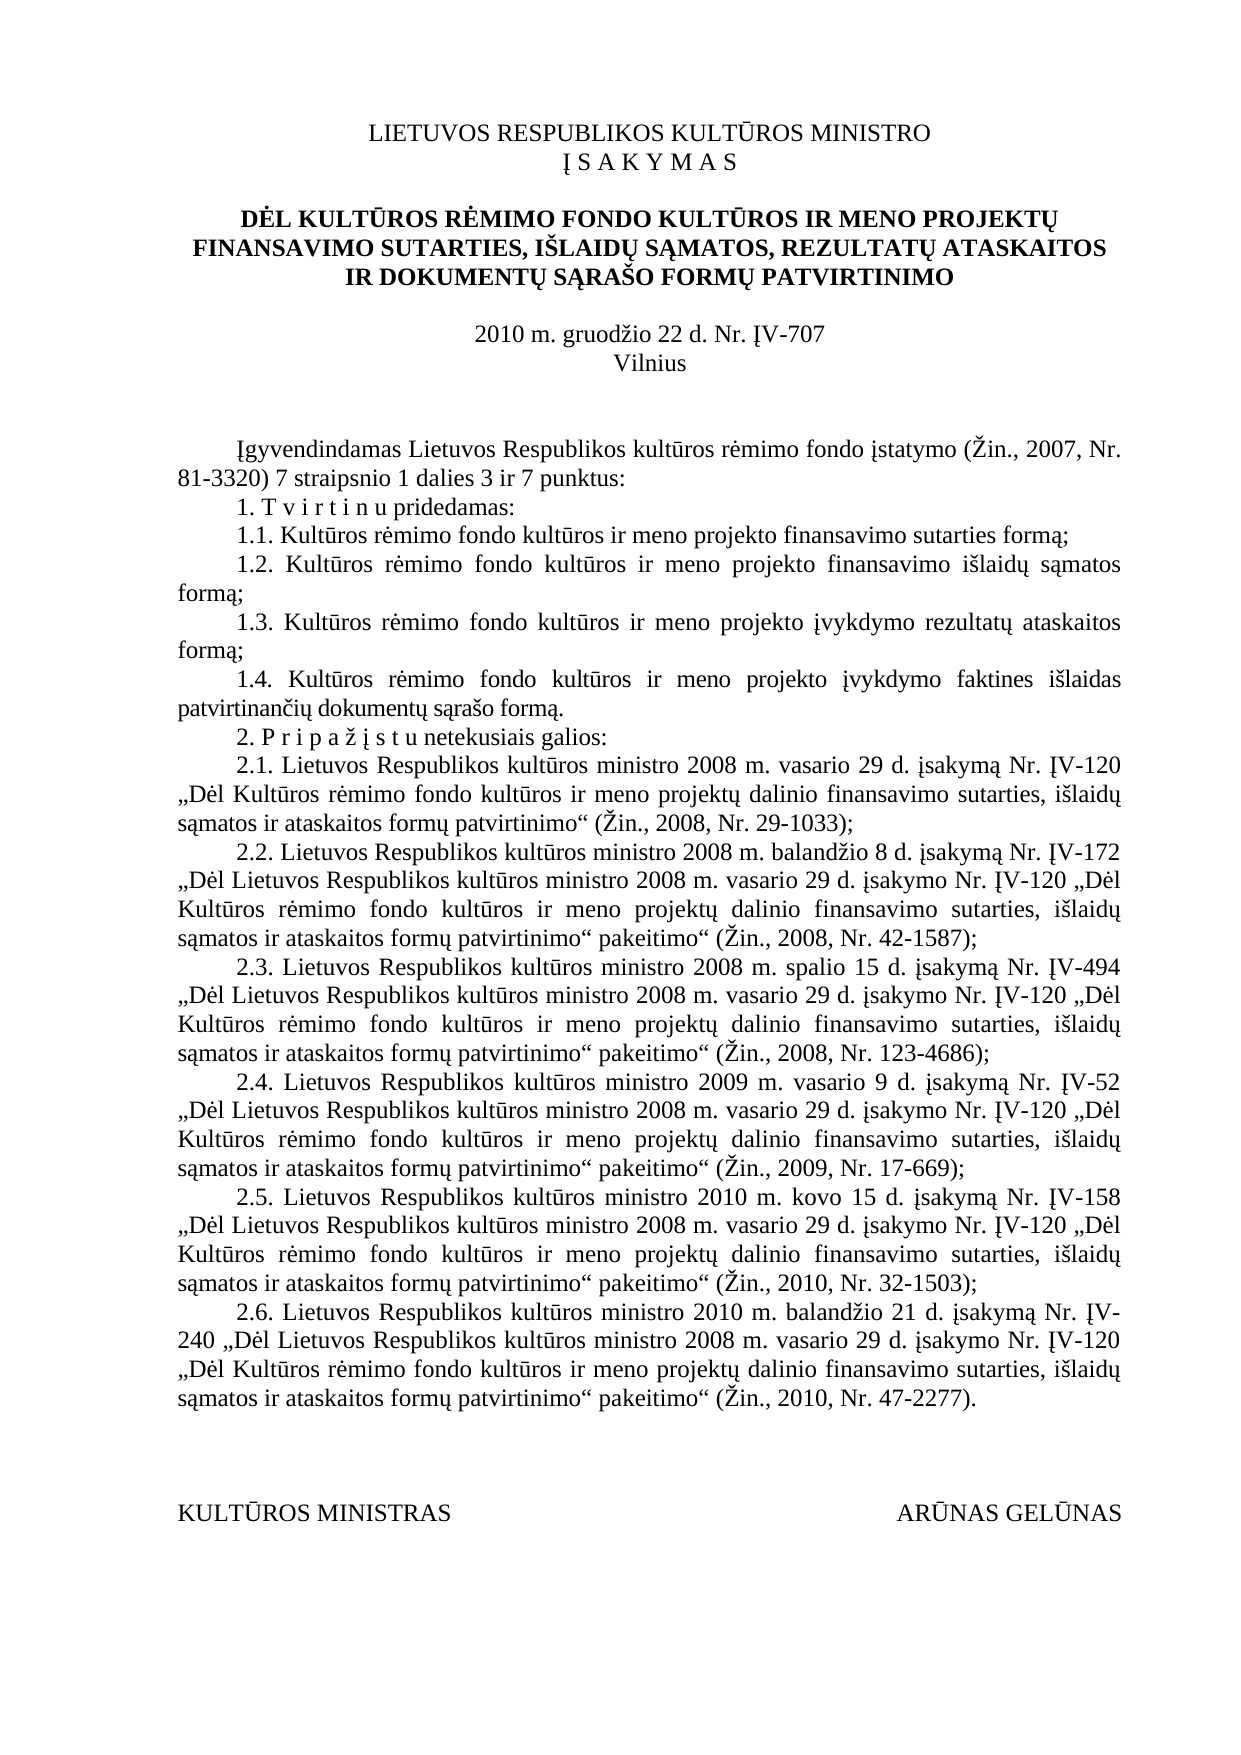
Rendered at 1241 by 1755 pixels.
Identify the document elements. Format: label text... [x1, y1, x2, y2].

text Vilnius [177, 348, 1122, 377]
text 2.5. Lietuvos Respublikos kultūros ministro 2010 m. kovo 15 d. įsakymą Nr. ĮV-158 „Dėl Lietuvos Respublikos kultūros ministro 2008 m. vasario 29 d. įsakymo Nr. ĮV-120 „Dėl Kultūros rėmimo fondo kultūros ir meno projektų dalinio finansavimo sutarties, išlaidų sąmatos ir ataskaitos formų patvirtinimo“ pakeitimo“ (Žin., 2010, Nr. 32-1503); [177, 1182, 1122, 1297]
text LIETUVOS RESPUBLIKOS KULTŪROS MINISTRO [177, 118, 1122, 147]
text Kultūros ministras Arūnas Gelūnas [177, 1498, 1122, 1527]
text 1.4. Kultūros rėmimo fondo kultūros ir meno projekto įvykdymo faktines išlaidas patvirtinančių dokumentų sąrašo formą. [177, 664, 1122, 722]
text 1.2. Kultūros rėmimo fondo kultūros ir meno projekto finansavimo išlaidų sąmatos formą; [177, 549, 1122, 607]
text Į S A K Y M A S [177, 147, 1122, 176]
text 1.3. Kultūros rėmimo fondo kultūros ir meno projekto įvykdymo rezultatų ataskaitos formą; [177, 607, 1122, 664]
text 1. T v i r t i n u pridedamas: [177, 492, 1122, 521]
text 2.4. Lietuvos Respublikos kultūros ministro 2009 m. vasario 9 d. įsakymą Nr. ĮV-52 „Dėl Lietuvos Respublikos kultūros ministro 2008 m. vasario 29 d. įsakymo Nr. ĮV-120 „Dėl Kultūros rėmimo fondo kultūros ir meno projektų dalinio finansavimo sutarties, išlaidų sąmatos ir ataskaitos formų patvirtinimo“ pakeitimo“ (Žin., 2009, Nr. 17-669); [177, 1067, 1122, 1182]
text 2010 m. gruodžio 22 d. Nr. ĮV-707 [177, 319, 1122, 348]
text Įgyvendindamas Lietuvos Respublikos kultūros rėmimo fondo įstatymo (Žin., 2007, Nr. 81-3320) 7 straipsnio 1 dalies 3 ir 7 punktus: [177, 434, 1122, 492]
text 1.1. Kultūros rėmimo fondo kultūros ir meno projekto finansavimo sutarties formą; [177, 521, 1122, 549]
text DĖL KULTŪROS RĖMIMO FONDO KULTŪROS IR MENO PROJEKTŲ FINANSAVIMO SUTARTIES, IŠLAIDŲ SĄMATOS, REZULTATŲ ATASKAITOS IR DOKUMENTŲ SĄRAŠO FORMŲ PATVIRTINIMO [177, 204, 1122, 291]
text 2.6. Lietuvos Respublikos kultūros ministro 2010 m. balandžio 21 d. įsakymą Nr. ĮV-240 „Dėl Lietuvos Respublikos kultūros ministro 2008 m. vasario 29 d. įsakymo Nr. ĮV-120 „Dėl Kultūros rėmimo fondo kultūros ir meno projektų dalinio finansavimo sutarties, išlaidų sąmatos ir ataskaitos formų patvirtinimo“ pakeitimo“ (Žin., 2010, Nr. 47-2277). [177, 1297, 1122, 1412]
text 2.3. Lietuvos Respublikos kultūros ministro 2008 m. spalio 15 d. įsakymą Nr. ĮV-494 „Dėl Lietuvos Respublikos kultūros ministro 2008 m. vasario 29 d. įsakymo Nr. ĮV-120 „Dėl Kultūros rėmimo fondo kultūros ir meno projektų dalinio finansavimo sutarties, išlaidų sąmatos ir ataskaitos formų patvirtinimo“ pakeitimo“ (Žin., 2008, Nr. 123-4686); [177, 952, 1122, 1067]
text 2.2. Lietuvos Respublikos kultūros ministro 2008 m. balandžio 8 d. įsakymą Nr. ĮV-172 „Dėl Lietuvos Respublikos kultūros ministro 2008 m. vasario 29 d. įsakymo Nr. ĮV-120 „Dėl Kultūros rėmimo fondo kultūros ir meno projektų dalinio finansavimo sutarties, išlaidų sąmatos ir ataskaitos formų patvirtinimo“ pakeitimo“ (Žin., 2008, Nr. 42-1587); [177, 837, 1122, 952]
text 2. P r i p a ž į s t u netekusiais galios: [177, 722, 1122, 751]
text 2.1. Lietuvos Respublikos kultūros ministro 2008 m. vasario 29 d. įsakymą Nr. ĮV-120 „Dėl Kultūros rėmimo fondo kultūros ir meno projektų dalinio finansavimo sutarties, išlaidų sąmatos ir ataskaitos formų patvirtinimo“ (Žin., 2008, Nr. 29-1033); [177, 751, 1122, 837]
